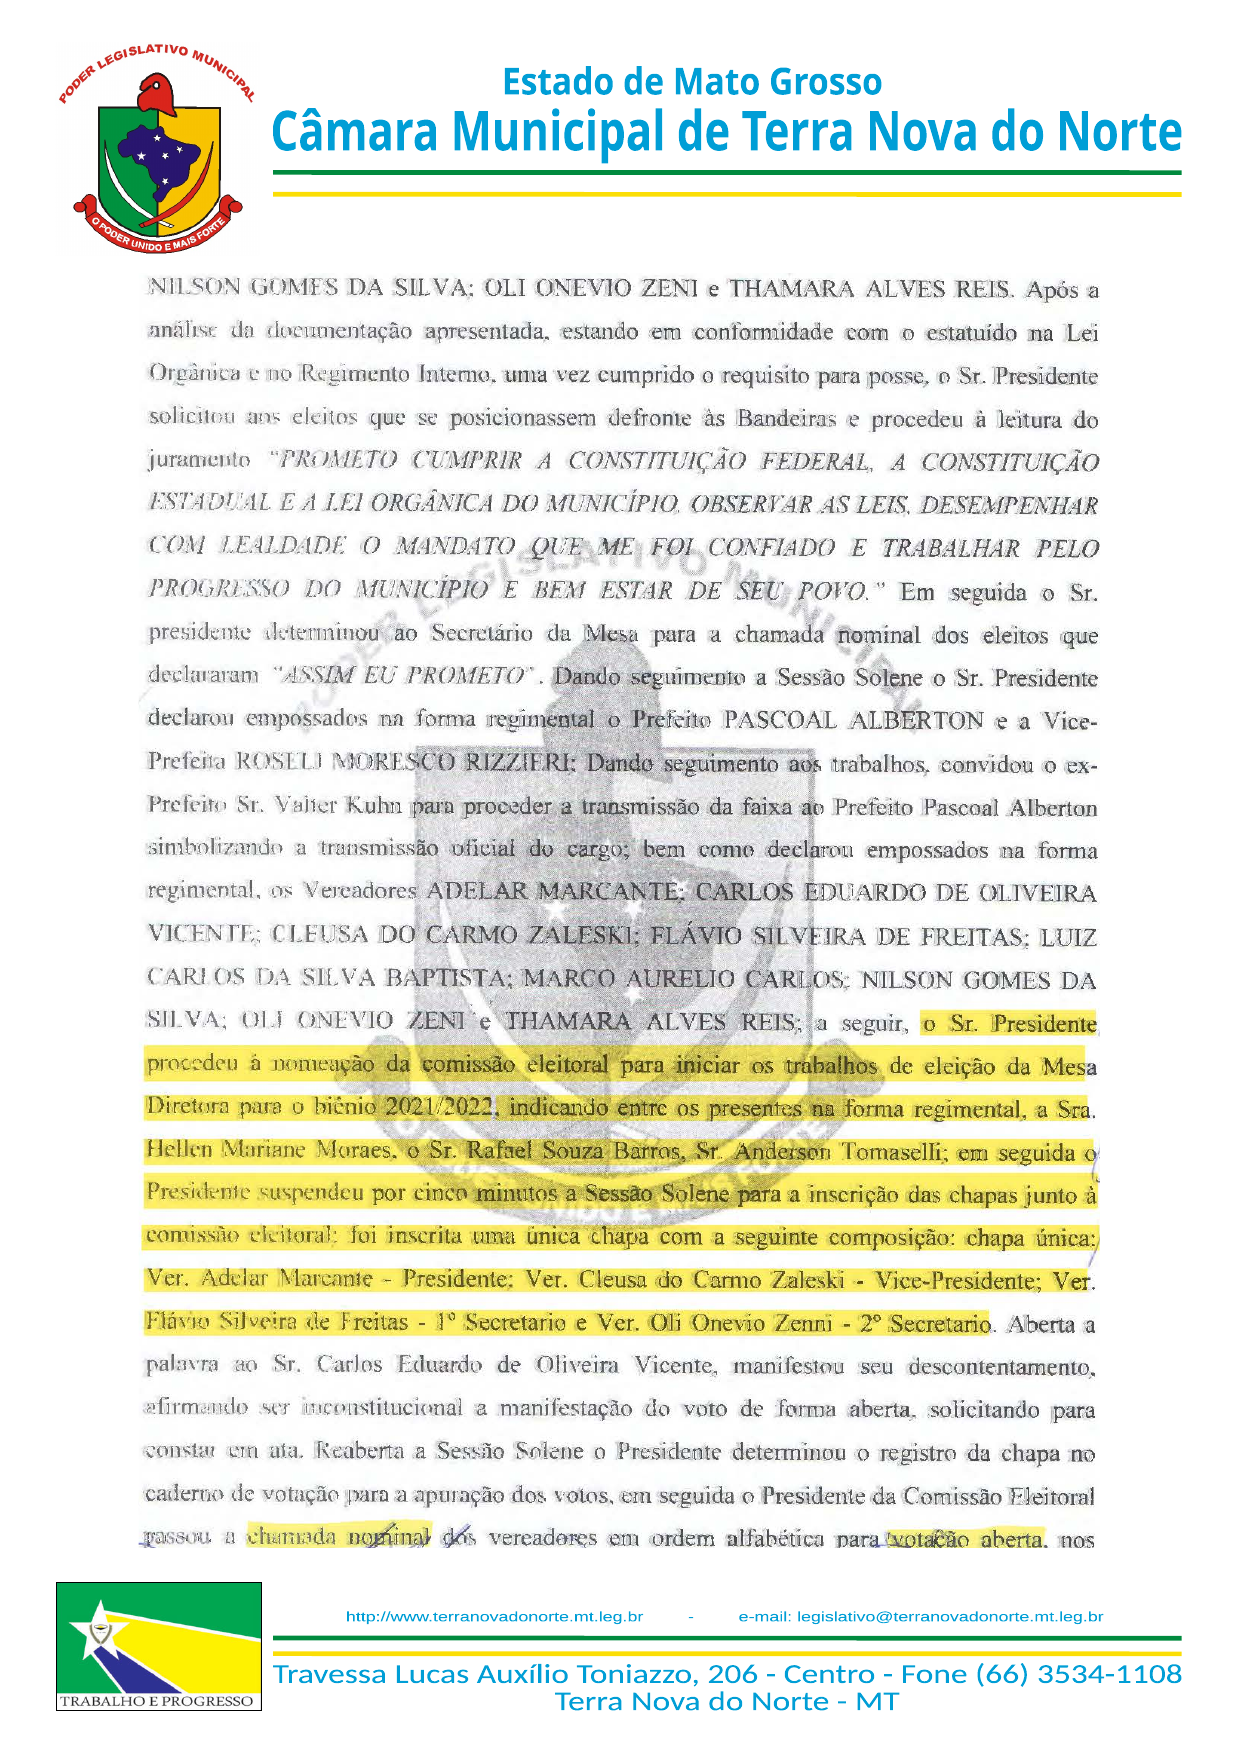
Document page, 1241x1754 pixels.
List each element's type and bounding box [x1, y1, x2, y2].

picture [55, 42, 260, 256]
picture [57, 1583, 261, 1710]
picture [138, 273, 1100, 1548]
